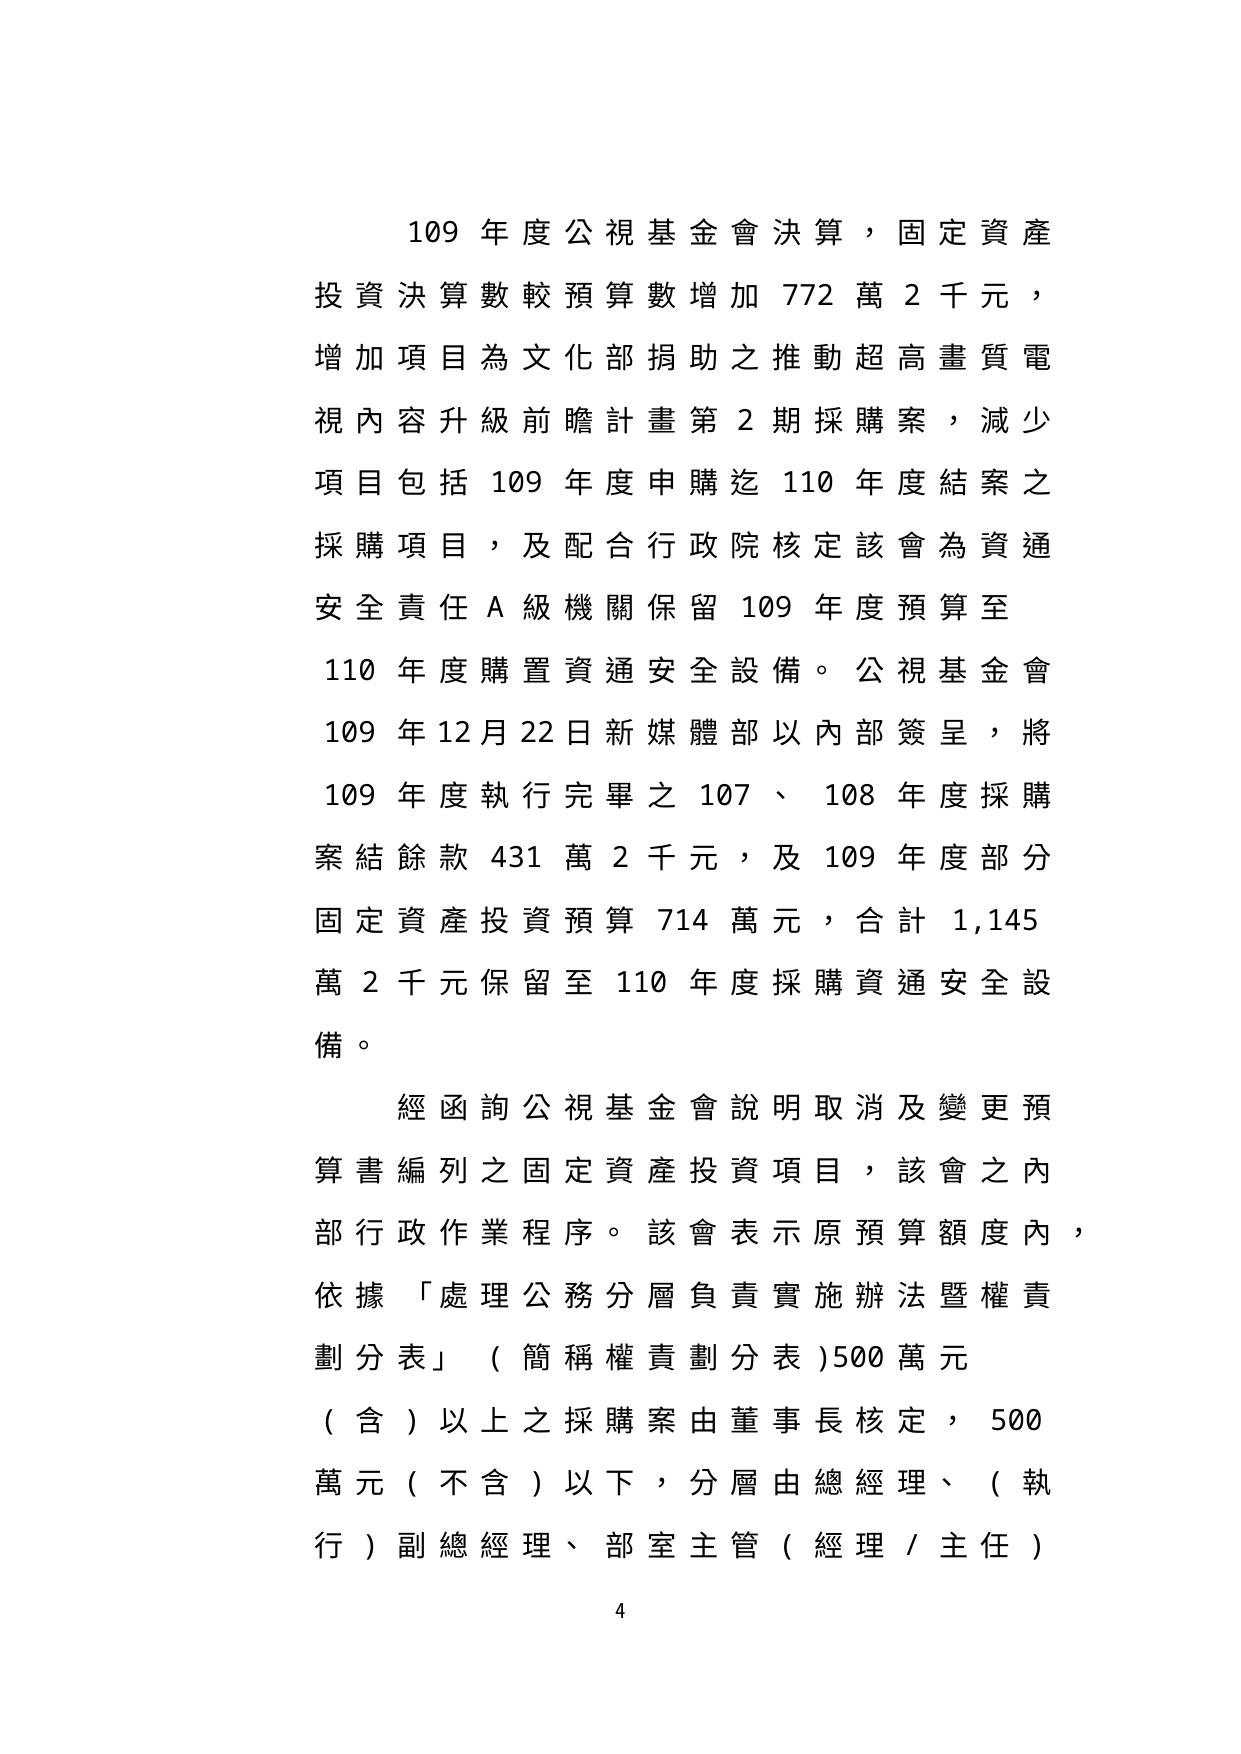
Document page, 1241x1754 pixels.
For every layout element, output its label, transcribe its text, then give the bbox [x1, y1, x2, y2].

text 109年度公視基金會決算，固定資產投資決算數較預算數增加772萬2千元，增加項目為文化部捐助之推動超高畫質電視內容升級前瞻計畫第2期採購案，減少項目包括109年度申購迄110年度結案之採購項目，及配合行政院核定該會為資通安全責任A級機關保留109年度預算至110年度購置資通安全設備。公視基金會109年12月22日新媒體部以內部簽呈，將109年度執行完畢之107、108年度採購案結餘款431萬2千元，及109年度部分固定資產投資預算714萬元，合計1,145萬2千元保留至110年度採購資通安全設備。 [301, 189, 1058, 1064]
text 經函詢公視基金會說明取消及變更預算書編列之固定資產投資項目，該會之內部行政作業程序。該會表示原預算額度內，依據「處理公務分層負責實施辦法暨權責劃分表」(簡稱權責劃分表)500萬元(含)以上之採購案由董事長核定，500萬元(不含)以下，分層由總經理、(執行)副總經理、部室主管(經理/主任)決行(詳表1)。 [301, 1064, 1058, 1564]
